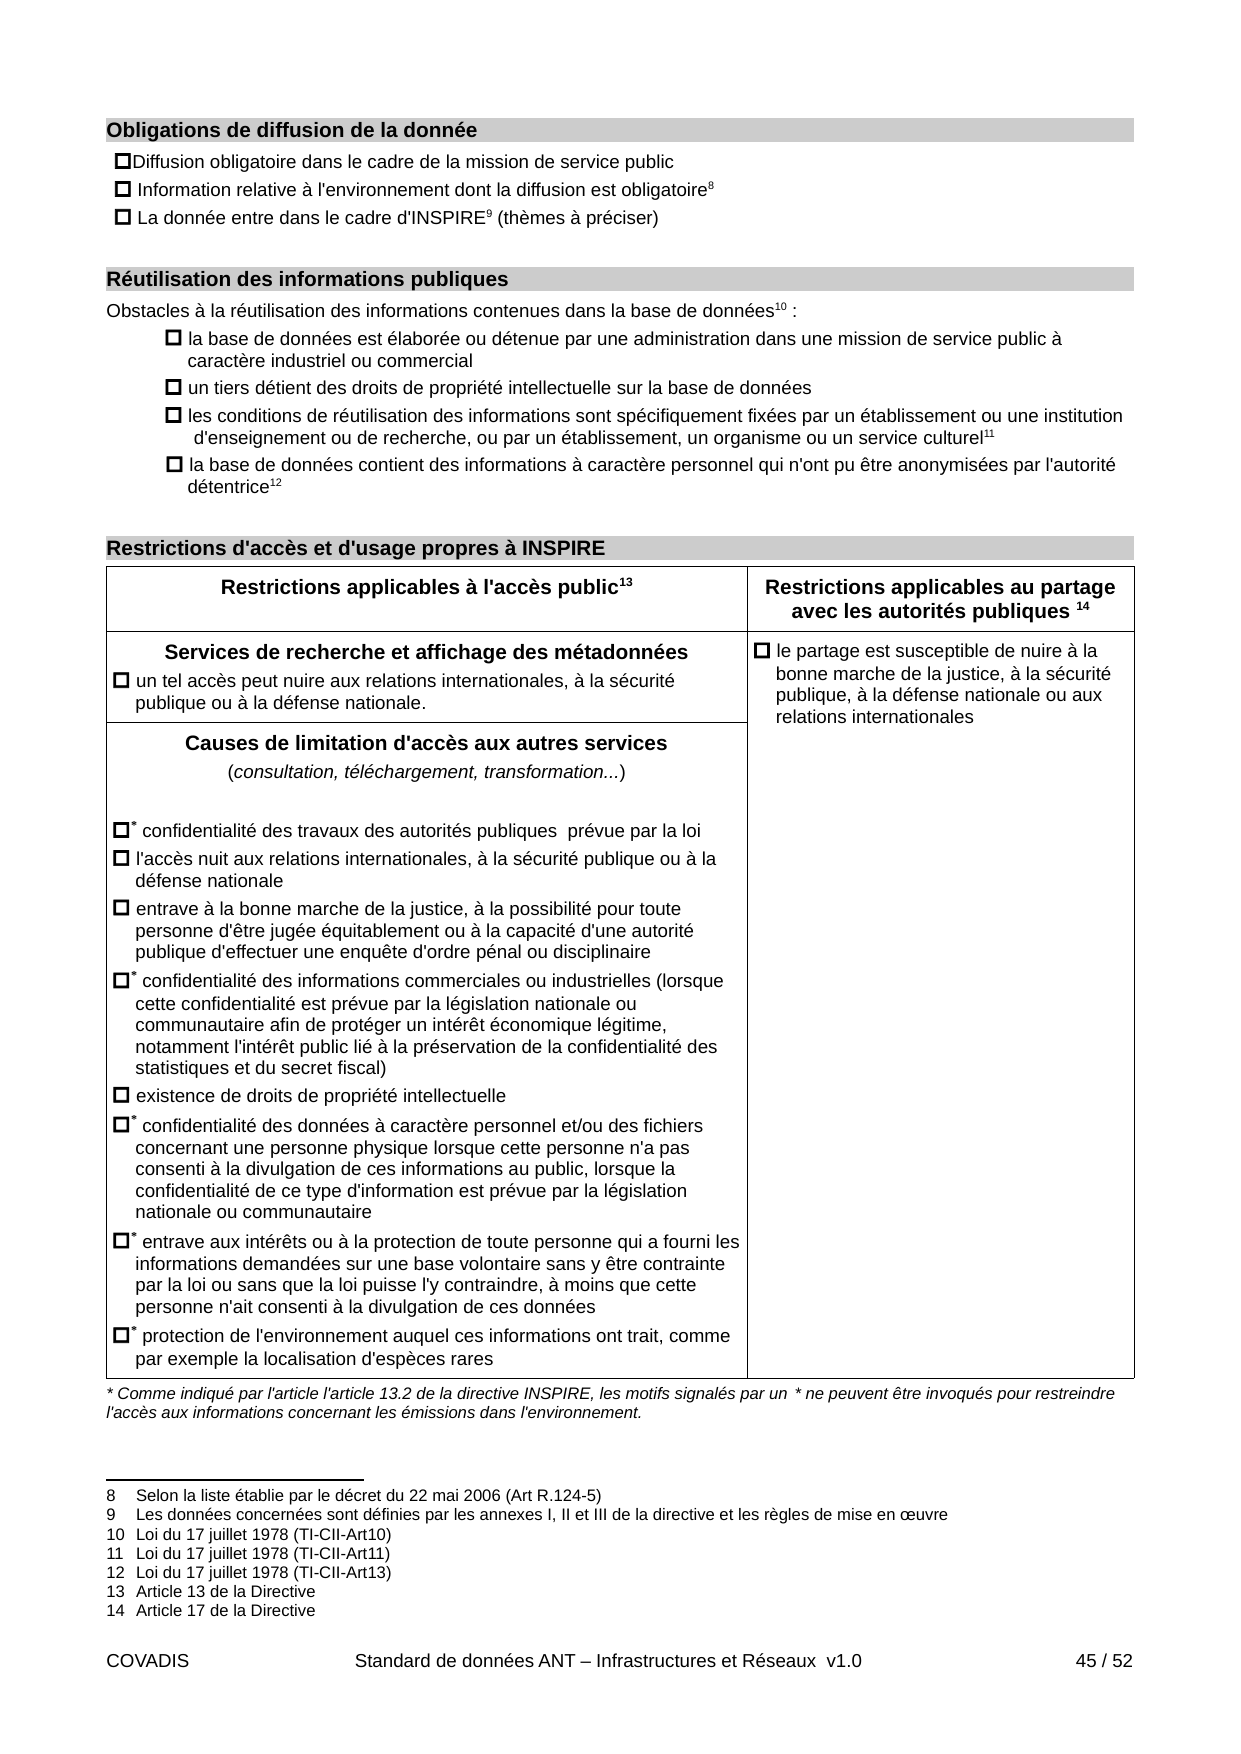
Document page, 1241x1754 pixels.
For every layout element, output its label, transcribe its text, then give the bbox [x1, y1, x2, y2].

table_cell  le partage est susceptible de nuire à la bonne marche de la justice, à la sécurité publique, à la défense nationale ou aux relations internationales [748, 632, 1134, 1377]
text Restrictions d'accès et d'usage propres à INSPIRE [106, 536, 1134, 560]
table_header Restrictions applicables au partage avec les autorités publiques [748, 567, 1134, 631]
text  un tiers détient des droits de propriété intellectuelle sur la base de données [164, 377, 1134, 399]
text  la base de données contient des informations à caractère personnel qui n'ont pu être anonymisées par l'autorité détentrice [165, 454, 1134, 498]
text Les données concernées sont définies par les annexes I, II et III de la directive et les règles de mise en œuvre [106, 1505, 1134, 1524]
text Loi du 17 juillet 1978 (TI-CII-Art11) [106, 1543, 1134, 1563]
text Loi du 17 juillet 1978 (TI-CII-Art13) [106, 1563, 1134, 1582]
text Loi du 17 juillet 1978 (TI-CII-Art10) [106, 1524, 1134, 1543]
text  les conditions de réutilisation des informations sont spécifiquement fixées par un établissement ou une institution d'enseignement ou de recherche, ou par un établissement, un organisme ou un service culturel [164, 405, 1134, 448]
text Réutilisation des informations publiques [106, 267, 1134, 291]
text Obligations de diffusion de la donnée [106, 118, 1134, 142]
table_header Restrictions applicables à l'accès public [107, 567, 747, 631]
table_cell Causes de limitation d'accès aux autres services (consultation, téléchargement, transformation...) * confidentialité des travaux des autorités publiques prévue par la loi  l'accès nuit aux relations internationales, à la sécurité publique ou à la défense nationale  entrave à la bonne marche de la justice, à la possibilité pour toute personne d'être jugée équitablement ou à la capacité d'une autorité publique d'effectuer une enquête d'ordre pénal ou disciplinaire * confidentialité des informations commerciales ou industrielles (lorsque cette confidentialité est prévue par la législation nationale ou communautaire afin de protéger un intérêt économique légitime, notamment l'intérêt public lié à la préservation de la confidentialité des statistiques et du secret fiscal)  existence de droits de propriété intellectuelle * confidentialité des données à caractère personnel et/ou des fichiers concernant une personne physique lorsque cette personne n'a pas consenti à la divulgation de ces informations au public, lorsque la confidentialité de ce type d'information est prévue par la législation nationale ou communautaire * entrave aux intérêts ou à la protection de toute personne qui a fourni les informations demandées sur une base volontaire sans y être contrainte par la loi ou sans que la loi puisse l'y contraindre, à moins que cette personne n'ait consenti à la divulgation de ces données * protection de l'environnement auquel ces informations ont trait, comme par exemple la localisation d'espèces rares [107, 723, 747, 1377]
text  La donnée entre dans le cadre d'INSPIRE (thèmes à préciser) [113, 207, 1134, 229]
text  Information relative à l'environnement dont la diffusion est obligatoire [113, 179, 1134, 201]
table_cell Services de recherche et affichage des métadonnées  un tel accès peut nuire aux relations internationales, à la sécurité publique ou à la défense nationale. [107, 632, 747, 722]
text * Comme indiqué par l'article l'article 13.2 de la directive INSPIRE, les motifs signalés par un * ne peuvent être invoqués pour restreindre l'accès aux informations concernant les émissions dans l'environnement. [106, 1383, 1134, 1422]
text Diffusion obligatoire dans le cadre de la mission de service public [113, 151, 1134, 173]
text Obstacles à la réutilisation des informations contenues dans la base de données : [106, 300, 1134, 322]
text  la base de données est élaborée ou détenue par une administration dans une mission de service public à caractère industriel ou commercial [164, 327, 1134, 371]
text Selon la liste établie par le décret du 22 mai 2006 (Art R.124-5) [106, 1486, 1134, 1505]
